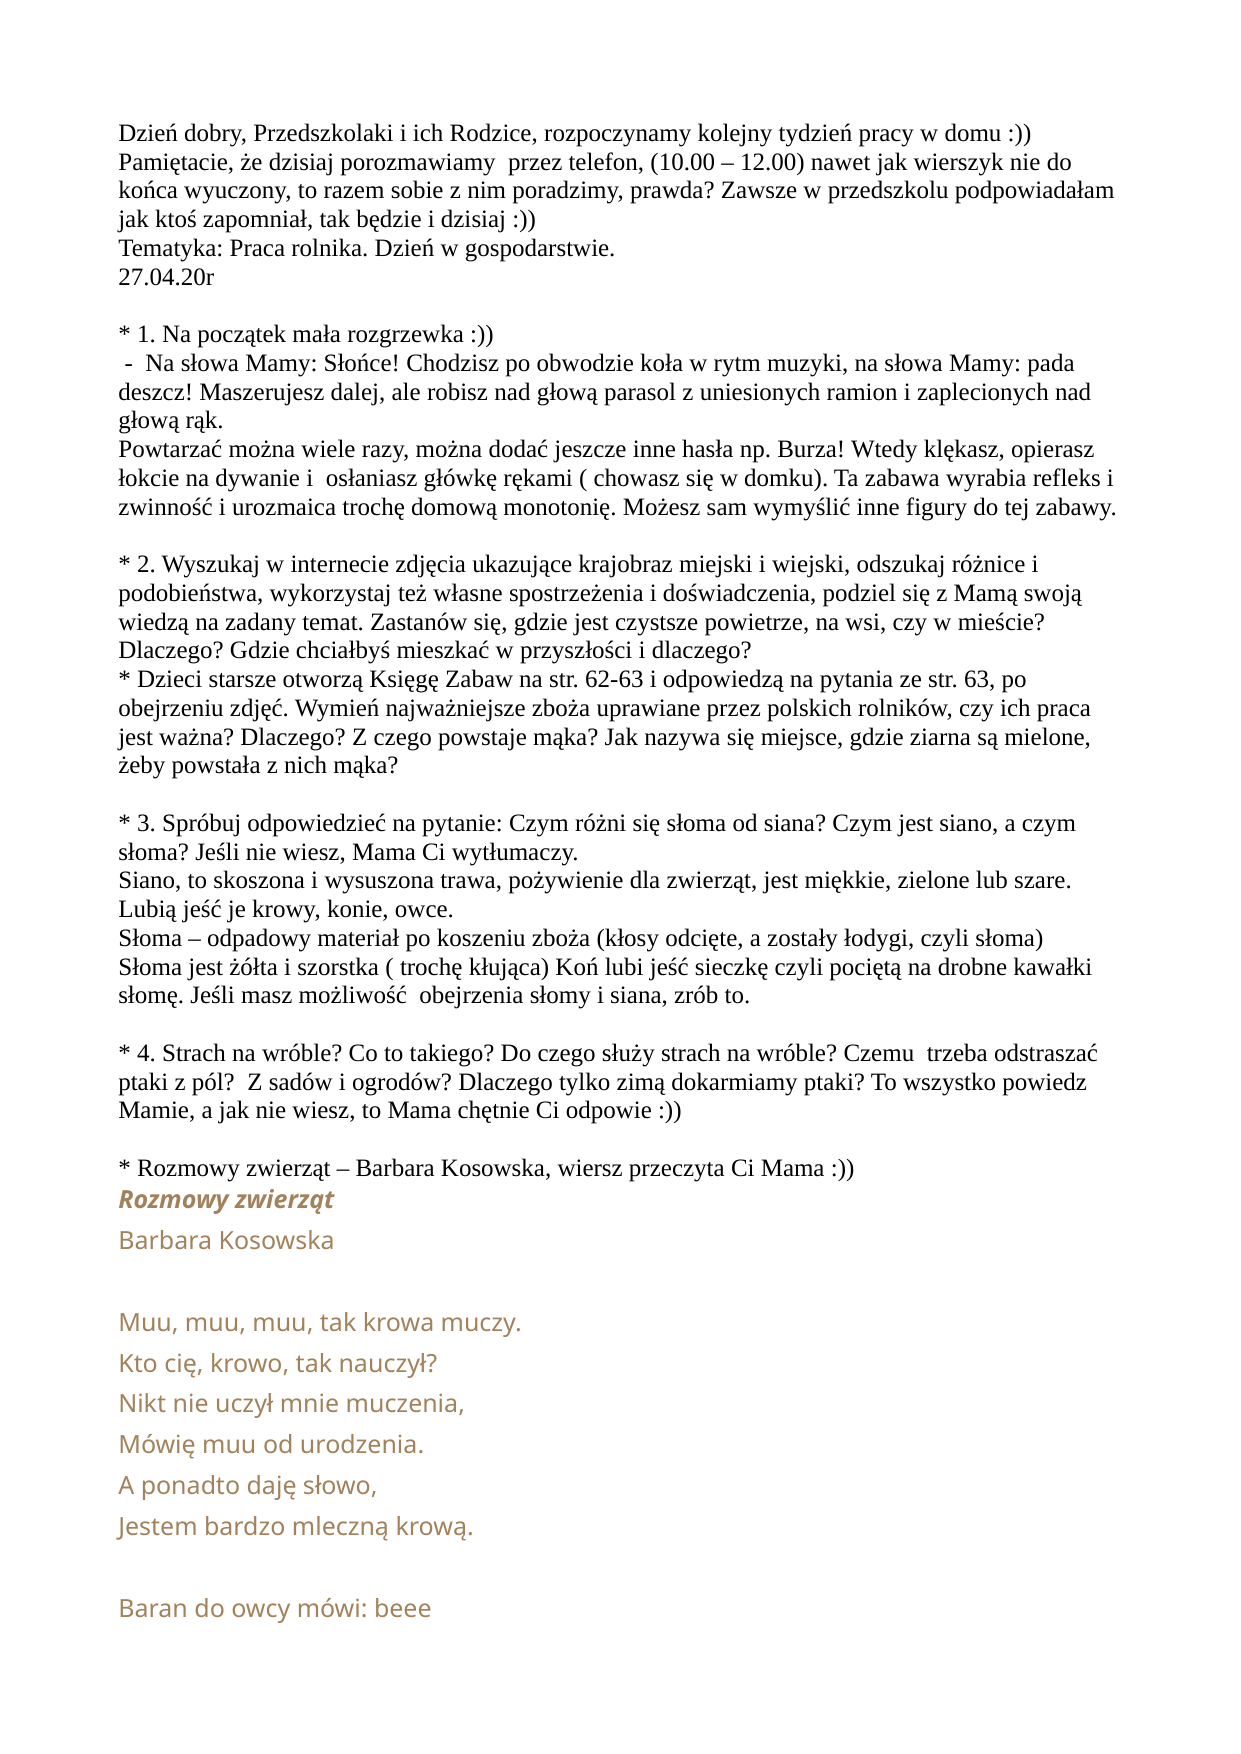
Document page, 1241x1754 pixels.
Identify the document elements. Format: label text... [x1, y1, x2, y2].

text * 2. Wyszukaj w internecie zdjęcia ukazujące krajobraz miejski i wiejski, odszukaj różnice i podobieństwa, wykorzystaj też własne spostrzeżenia i doświadczenia, podziel się z Mamą swoją wiedzą na zadany temat. Zastanów się, gdzie jest czystsze powietrze, na wsi, czy w mieście? Dlaczego? Gdzie chciałbyś mieszkać w przyszłości i dlaczego? [118, 549, 1122, 664]
text * Dzieci starsze otworzą Księgę Zabaw na str. 62-63 i odpowiedzą na pytania ze str. 63, po obejrzeniu zdjęć. Wymień najważniejsze zboża uprawiane przez polskich rolników, czy ich praca jest ważna? Dlaczego? Z czego powstaje mąka? Jak nazywa się miejsce, gdzie ziarna są mielone, żeby powstała z nich mąka? [118, 664, 1122, 779]
text * 3. Spróbuj odpowiedzieć na pytanie: Czym różni się słoma od siana? Czym jest siano, a czym słoma? Jeśli nie wiesz, Mama Ci wytłumaczy. [118, 808, 1122, 866]
text Siano, to skoszona i wysuszona trawa, pożywienie dla zwierząt, jest miękkie, zielone lub szare. Lubią jeść je krowy, konie, owce. [118, 866, 1122, 923]
text * Rozmowy zwierząt – Barbara Kosowska, wiersz przeczyta Ci Mama :)) [118, 1153, 1122, 1182]
text * 4. Strach na wróble? Co to takiego? Do czego służy strach na wróble? Czemu trzeba odstraszać ptaki z pól? Z sadów i ogrodów? Dlaczego tylko zimą dokarmiamy ptaki? To wszystko powiedz Mamie, a jak nie wiesz, to Mama chętnie Ci odpowie :)) [118, 1038, 1122, 1124]
text Powtarzać można wiele razy, można dodać jeszcze inne hasła np. Burza! Wtedy klękasz, opierasz łokcie na dywanie i osłaniasz główkę rękami ( chowasz się w domku). Ta zabawa wyrabia refleks i zwinność i urozmaica trochę domową monotonię. Możesz sam wymyślić inne figury do tej zabawy. [118, 434, 1122, 521]
text Słoma jest żółta i szorstka ( trochę kłująca) Koń lubi jeść sieczkę czyli pociętą na drobne kawałki słomę. Jeśli masz możliwość obejrzenia słomy i siana, zrób to. [118, 952, 1122, 1009]
text 27.04.20r [118, 262, 1122, 291]
text Rozmowy zwierząt Barbara Kosowska Muu, muu, muu, tak krowa muczy. Kto cię, krowo, tak nauczył? Nikt nie uczył mnie muczenia, Mówię muu od urodzenia. A ponadto daję słowo, Jestem bardzo mleczną krową. Baran do owcy mówi: beee [118, 1182, 1122, 1624]
text Słoma – odpadowy materiał po koszeniu zboża (kłosy odcięte, a zostały łodygi, czyli słoma) [118, 923, 1122, 952]
text Dzień dobry, Przedszkolaki i ich Rodzice, rozpoczynamy kolejny tydzień pracy w domu :)) [118, 118, 1122, 147]
text - Na słowa Mamy: Słońce! Chodzisz po obwodzie koła w rytm muzyki, na słowa Mamy: pada deszcz! Maszerujesz dalej, ale robisz nad głową parasol z uniesionych ramion i zaplecionych nad głową rąk. [118, 348, 1122, 434]
text Tematyka: Praca rolnika. Dzień w gospodarstwie. [118, 233, 1122, 262]
text Pamiętacie, że dzisiaj porozmawiamy przez telefon, (10.00 – 12.00) nawet jak wierszyk nie do końca wyuczony, to razem sobie z nim poradzimy, prawda? Zawsze w przedszkolu podpowiadałam jak ktoś zapomniał, tak będzie i dzisiaj :)) [118, 147, 1122, 233]
text * 1. Na początek mała rozgrzewka :)) [118, 319, 1122, 348]
